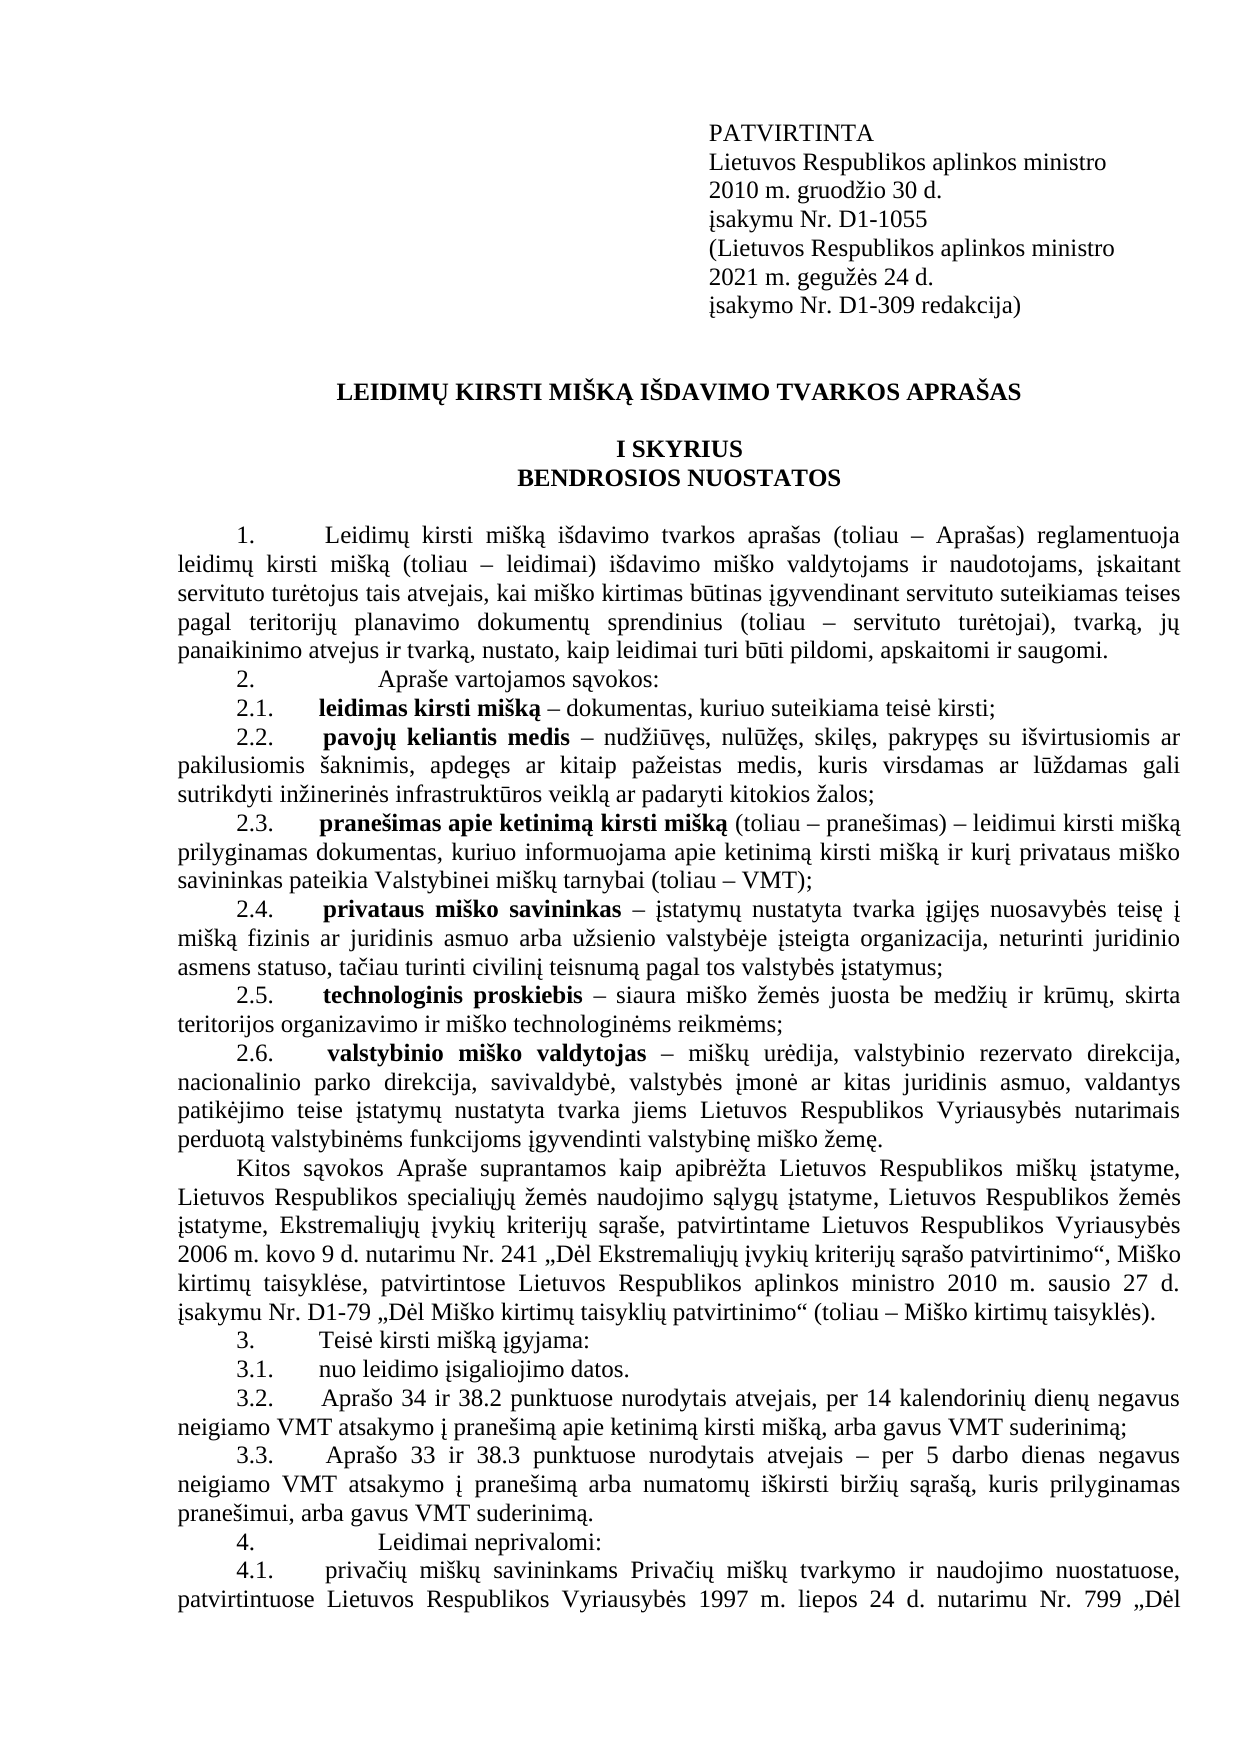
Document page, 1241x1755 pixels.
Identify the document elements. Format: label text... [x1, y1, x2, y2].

text įsakymu Nr. D1-1055 [177, 204, 1181, 233]
text 2.3. pranešimas apie ketinimą kirsti mišką (toliau – pranešimas) – leidimui kirsti mišką prilyginamas dokumentas, kuriuo informuojama apie ketinimą kirsti mišką ir kurį privataus miško savininkas pateikia Valstybinei miškų tarnybai (toliau – VMT); [177, 808, 1181, 894]
text 3.3. Aprašo 33 ir 38.3 punktuose nurodytais atvejais – per 5 darbo dienas negavus neigiamo VMT atsakymo į pranešimą arba numatomų iškirsti biržių sąrašą, kuris prilyginamas pranešimui, arba gavus VMT suderinimą. [177, 1441, 1181, 1527]
text 2010 m. gruodžio 30 d. [177, 176, 1181, 204]
text 2.5. technologinis proskiebis – siaura miško žemės juosta be medžių ir krūmų, skirta teritorijos organizavimo ir miško technologinėms reikmėms; [177, 981, 1181, 1038]
text 3. Teisė kirsti mišką įgyjama: [177, 1326, 1181, 1354]
text 2.1. leidimas kirsti mišką – dokumentas, kuriuo suteikiama teisė kirsti; [177, 693, 1181, 722]
text 3.2. Aprašo 34 ir 38.2 punktuose nurodytais atvejais, per 14 kalendorinių dienų negavus neigiamo VMT atsakymo į pranešimą apie ketinimą kirsti mišką, arba gavus VMT suderinimą; [177, 1383, 1181, 1441]
text 1. Leidimų kirsti mišką išdavimo tvarkos aprašas (toliau – Aprašas) reglamentuoja leidimų kirsti mišką (toliau – leidimai) išdavimo miško valdytojams ir naudotojams, įskaitant servituto turėtojus tais atvejais, kai miško kirtimas būtinas įgyvendinant servituto suteikiamas teises pagal teritorijų planavimo dokumentų sprendinius (toliau – servituto turėtojai), tvarką, jų panaikinimo atvejus ir tvarką, nustato, kaip leidimai turi būti pildomi, apskaitomi ir saugomi. [177, 521, 1181, 664]
text 2021 m. gegužės 24 d. [177, 262, 1181, 291]
text PATVIRTINTA [177, 118, 1181, 147]
text Lietuvos Respublikos aplinkos ministro [177, 147, 1181, 176]
text 3.1. nuo leidimo įsigaliojimo datos. [177, 1354, 1181, 1383]
text 4.1. privačių miškų savininkams Privačių miškų tvarkymo ir naudojimo nuostatuose, patvirtintuose Lietuvos Respublikos Vyriausybės 1997 m. liepos 24 d. nutarimu Nr. 799 „Dėl [177, 1556, 1181, 1613]
text (Lietuvos Respublikos aplinkos ministro [177, 233, 1181, 262]
text 2.4. privataus miško savininkas – įstatymų nustatyta tvarka įgijęs nuosavybės teisę į mišką fizinis ar juridinis asmuo arba užsienio valstybėje įsteigta organizacija, neturinti juridinio asmens statuso, tačiau turinti civilinį teisnumą pagal tos valstybės įstatymus; [177, 894, 1181, 981]
text 4. Leidimai neprivalomi: [236, 1527, 1181, 1556]
text LEIDIMŲ KIRSTI MIŠKĄ IŠDAVIMO TVARKOS APRAŠAS [177, 377, 1181, 406]
text 2. Apraše vartojamos sąvokos: [236, 664, 1181, 693]
text 2.6. valstybinio miško valdytojas – miškų urėdija, valstybinio rezervato direkcija, nacionalinio parko direkcija, savivaldybė, valstybės įmonė ar kitas juridinis asmuo, valdantys patikėjimo teise įstatymų nustatyta tvarka jiems Lietuvos Respublikos Vyriausybės nutarimais perduotą valstybinėms funkcijoms įgyvendinti valstybinę miško žemę. [177, 1038, 1181, 1153]
text BENDROSIOS NUOSTATOS [177, 463, 1181, 492]
text įsakymo Nr. D1-309 redakcija) [177, 291, 1181, 319]
text Kitos sąvokos Apraše suprantamos kaip apibrėžta Lietuvos Respublikos miškų įstatyme, Lietuvos Respublikos specialiųjų žemės naudojimo sąlygų įstatyme, Lietuvos Respublikos žemės įstatyme, Ekstremaliųjų įvykių kriterijų sąraše, patvirtintame Lietuvos Respublikos Vyriausybės 2006 m. kovo 9 d. nutarimu Nr. 241 „Dėl Ekstremaliųjų įvykių kriterijų sąrašo patvirtinimo“, Miško kirtimų taisyklėse, patvirtintose Lietuvos Respublikos aplinkos ministro 2010 m. sausio 27 d. įsakymu Nr. D1-79 „Dėl Miško kirtimų taisyklių patvirtinimo“ (toliau – Miško kirtimų taisyklės). [177, 1153, 1181, 1326]
text I skyrius [177, 434, 1181, 463]
text 2.2. pavojų keliantis medis – nudžiūvęs, nulūžęs, skilęs, pakrypęs su išvirtusiomis ar pakilusiomis šaknimis, apdegęs ar kitaip pažeistas medis, kuris virsdamas ar lūždamas gali sutrikdyti inžinerinės infrastruktūros veiklą ar padaryti kitokios žalos; [177, 722, 1181, 808]
